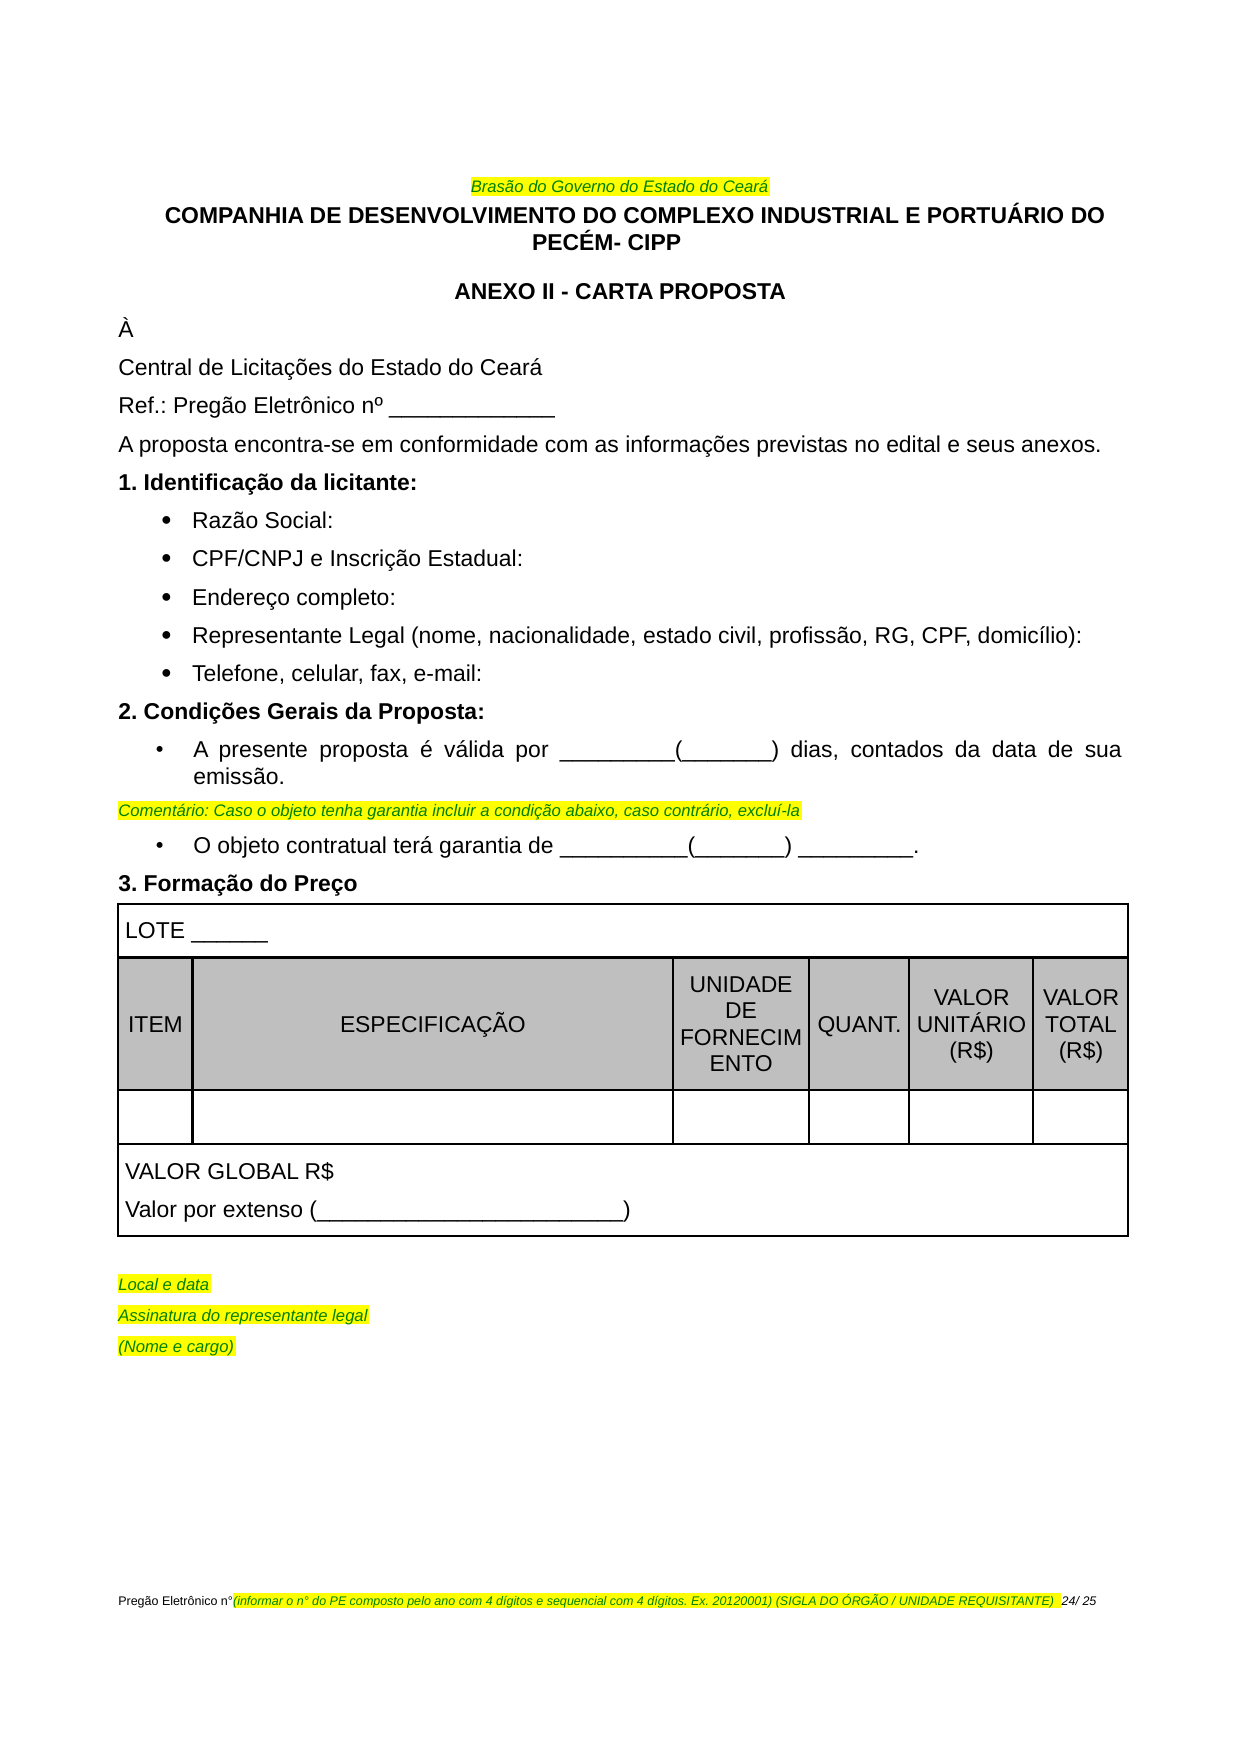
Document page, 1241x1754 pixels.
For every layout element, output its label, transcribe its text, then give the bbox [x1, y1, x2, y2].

list Representante Legal (nome, nacionalidade, estado civil, profissão, RG, CPF, domicílio): [162, 622, 1122, 648]
table_cell [674, 1091, 808, 1143]
list Endereço completo: [162, 583, 1122, 610]
table_cell ITEM [119, 959, 191, 1089]
list Razão Social: [162, 507, 1122, 533]
list CPF/CNPJ e Inscrição Estadual: [162, 545, 1122, 572]
text Local e data [118, 1274, 1122, 1293]
text ANEXO II - CARTA PROPOSTA [118, 278, 1122, 304]
table_cell [810, 1091, 908, 1143]
table_cell VALOR UNITÁRIO (R$) [910, 959, 1032, 1089]
table_cell QUANT. [810, 959, 908, 1089]
table_cell [1034, 1091, 1127, 1143]
text Assinatura do representante legal [118, 1305, 1122, 1324]
text A proposta encontra-se em conformidade com as informações previstas no edital e seus anexos. [118, 431, 1123, 457]
text À [118, 316, 1122, 342]
table_cell VALOR GLOBAL R$ Valor por extenso (________________________) [119, 1145, 1127, 1235]
text Comentário: Caso o objeto tenha garantia incluir a condição abaixo, caso contrário, excluí-la [118, 801, 1122, 820]
text 2. Condições Gerais da Proposta: [118, 698, 1122, 724]
list O objeto contratual terá garantia de __________(_______) _________. [156, 832, 1122, 858]
list Telefone, celular, fax, e-mail: [162, 660, 1122, 686]
list A presente proposta é válida por _________(_______) dias, contados da data de sua emissão. [156, 736, 1122, 789]
table_cell [910, 1091, 1032, 1143]
text (Nome e cargo) [118, 1336, 1122, 1356]
table_cell [194, 1091, 672, 1143]
table_cell [119, 1091, 191, 1143]
table_cell UNIDADE DE FORNECIMENTO [674, 959, 808, 1089]
text 1. Identificação da licitante: [118, 469, 1122, 495]
text Ref.: Pregão Eletrônico nº _____________ [118, 392, 1078, 419]
table_cell ESPECIFICAÇÃO [194, 959, 672, 1089]
text 3. Formação do Preço [118, 870, 1122, 897]
table_header LOTE ______ [119, 905, 1127, 956]
text Central de Licitações do Estado do Ceará [118, 354, 1078, 380]
table_cell VALOR TOTAL (R$) [1034, 959, 1127, 1089]
